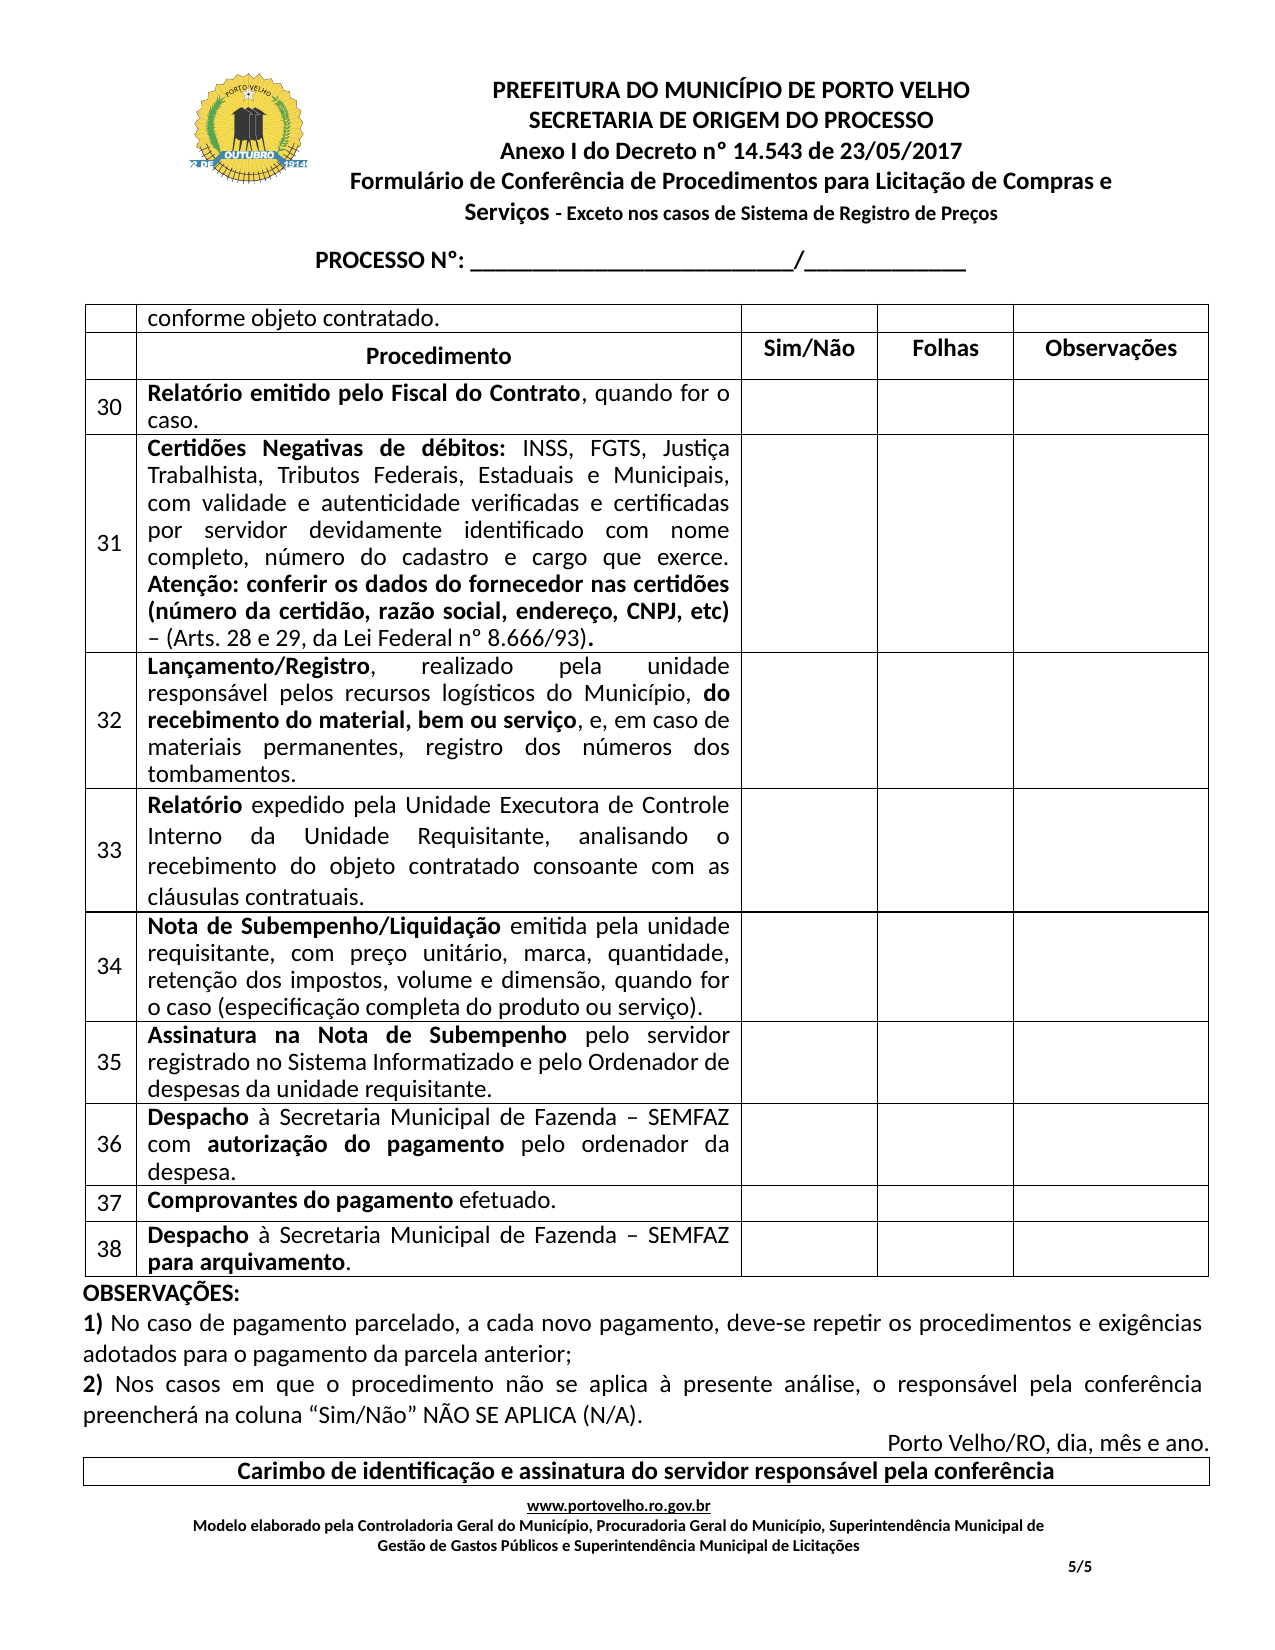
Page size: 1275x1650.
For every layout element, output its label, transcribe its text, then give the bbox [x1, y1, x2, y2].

table_cell Sim/Não [742, 333, 877, 379]
text 1) No caso de pagamento parcelado, a cada novo pagamento, deve-se repetir os procedimentos e exigências adotados para o pagamento da parcela anterior; [83, 1307, 1204, 1368]
table_cell Observações [1014, 333, 1208, 379]
table_cell [878, 305, 1013, 332]
table_cell [1014, 1104, 1208, 1185]
table_cell Comprovantes do pagamento efetuado. [137, 1186, 741, 1221]
table_cell Despacho à Secretaria Municipal de Fazenda – SEMFAZ para arquivamento. [137, 1222, 741, 1276]
table_cell [878, 1104, 1013, 1185]
table_cell 35 [86, 1022, 136, 1103]
table_cell Relatório emitido pelo Fiscal do Contrato, quando for o caso. [137, 380, 741, 434]
table_cell [86, 305, 136, 332]
table_cell [878, 380, 1013, 434]
table_cell [878, 1222, 1013, 1276]
table_cell [742, 913, 877, 1021]
table_cell Relatório expedido pela Unidade Executora de Controle Interno da Unidade Requisitante, analisando o recebimento do objeto contratado consoante com as cláusulas contratuais. [137, 789, 741, 911]
table_cell [878, 789, 1013, 911]
table_cell 33 [86, 789, 136, 911]
table_cell Lançamento/Registro, realizado pela unidade responsável pelos recursos logísticos do Município, do recebimento do material, bem ou serviço, e, em caso de materiais permanentes, registro dos números dos tombamentos. [137, 653, 741, 788]
table_cell [1014, 1022, 1208, 1103]
table_cell [1014, 1186, 1208, 1221]
table_cell [1014, 380, 1208, 434]
table_cell [1014, 653, 1208, 788]
table_cell Assinatura na Nota de Subempenho pelo servidor registrado no Sistema Informatizado e pelo Ordenador de despesas da unidade requisitante. [137, 1022, 741, 1103]
table_cell [742, 653, 877, 788]
text OBSERVAÇÕES: [83, 1277, 1204, 1307]
table_cell Despacho à Secretaria Municipal de Fazenda – SEMFAZ com autorização do pagamento pelo ordenador da despesa. [137, 1104, 741, 1185]
table_cell [878, 1022, 1013, 1103]
table_cell [878, 435, 1013, 652]
table_cell [878, 653, 1013, 788]
table_cell Nota de Subempenho/Liquidação emitida pela unidade requisitante, com preço unitário, marca, quantidade, retenção dos impostos, volume e dimensão, quando for o caso (especificação completa do produto ou serviço). [137, 913, 741, 1021]
table_cell 36 [86, 1104, 136, 1185]
table_cell 38 [86, 1222, 136, 1276]
table_cell Certidões Negativas de débitos: INSS, FGTS, Justiça Trabalhista, Tributos Federais, Estaduais e Municipais, com validade e autenticidade verificadas e certificadas por servidor devidamente identificado com nome completo, número do cadastro e cargo que exerce. Atenção: conferir os dados do fornecedor nas certidões (número da certidão, razão social, endereço, CNPJ, etc) – (Arts. 28 e 29, da Lei Federal nº 8.666/93). [137, 435, 741, 652]
table_cell [742, 305, 877, 332]
text 2) Nos casos em que o procedimento não se aplica à presente análise, o responsável pela conferência preencherá na coluna “Sim/Não” NÃO SE APLICA (N/A). [83, 1368, 1204, 1429]
text Carimbo de identificação e assinatura do servidor responsável pela conferência [84, 1458, 1209, 1485]
table_cell [1014, 913, 1208, 1021]
table_cell [742, 789, 877, 911]
table_cell Folhas [878, 333, 1013, 379]
table_cell [878, 1186, 1013, 1221]
table_cell [1014, 789, 1208, 911]
table_cell [742, 1222, 877, 1276]
text Porto Velho/RO, dia, mês e ano. [83, 1429, 1210, 1457]
table_cell [742, 1186, 877, 1221]
table_cell 37 [86, 1186, 136, 1221]
table_cell 32 [86, 653, 136, 788]
table_cell [1014, 1222, 1208, 1276]
table_cell Procedimento [137, 333, 741, 379]
table_cell [742, 435, 877, 652]
table_cell 34 [86, 913, 136, 1021]
table_cell [742, 1104, 877, 1185]
table_cell [878, 913, 1013, 1021]
table_cell conforme objeto contratado. [137, 305, 741, 332]
table_cell [742, 1022, 877, 1103]
table_cell [1014, 435, 1208, 652]
table_cell [742, 380, 877, 434]
table_cell [1014, 305, 1208, 332]
table_cell 30 [86, 380, 136, 434]
table_cell 31 [86, 435, 136, 652]
table_cell [86, 333, 136, 379]
